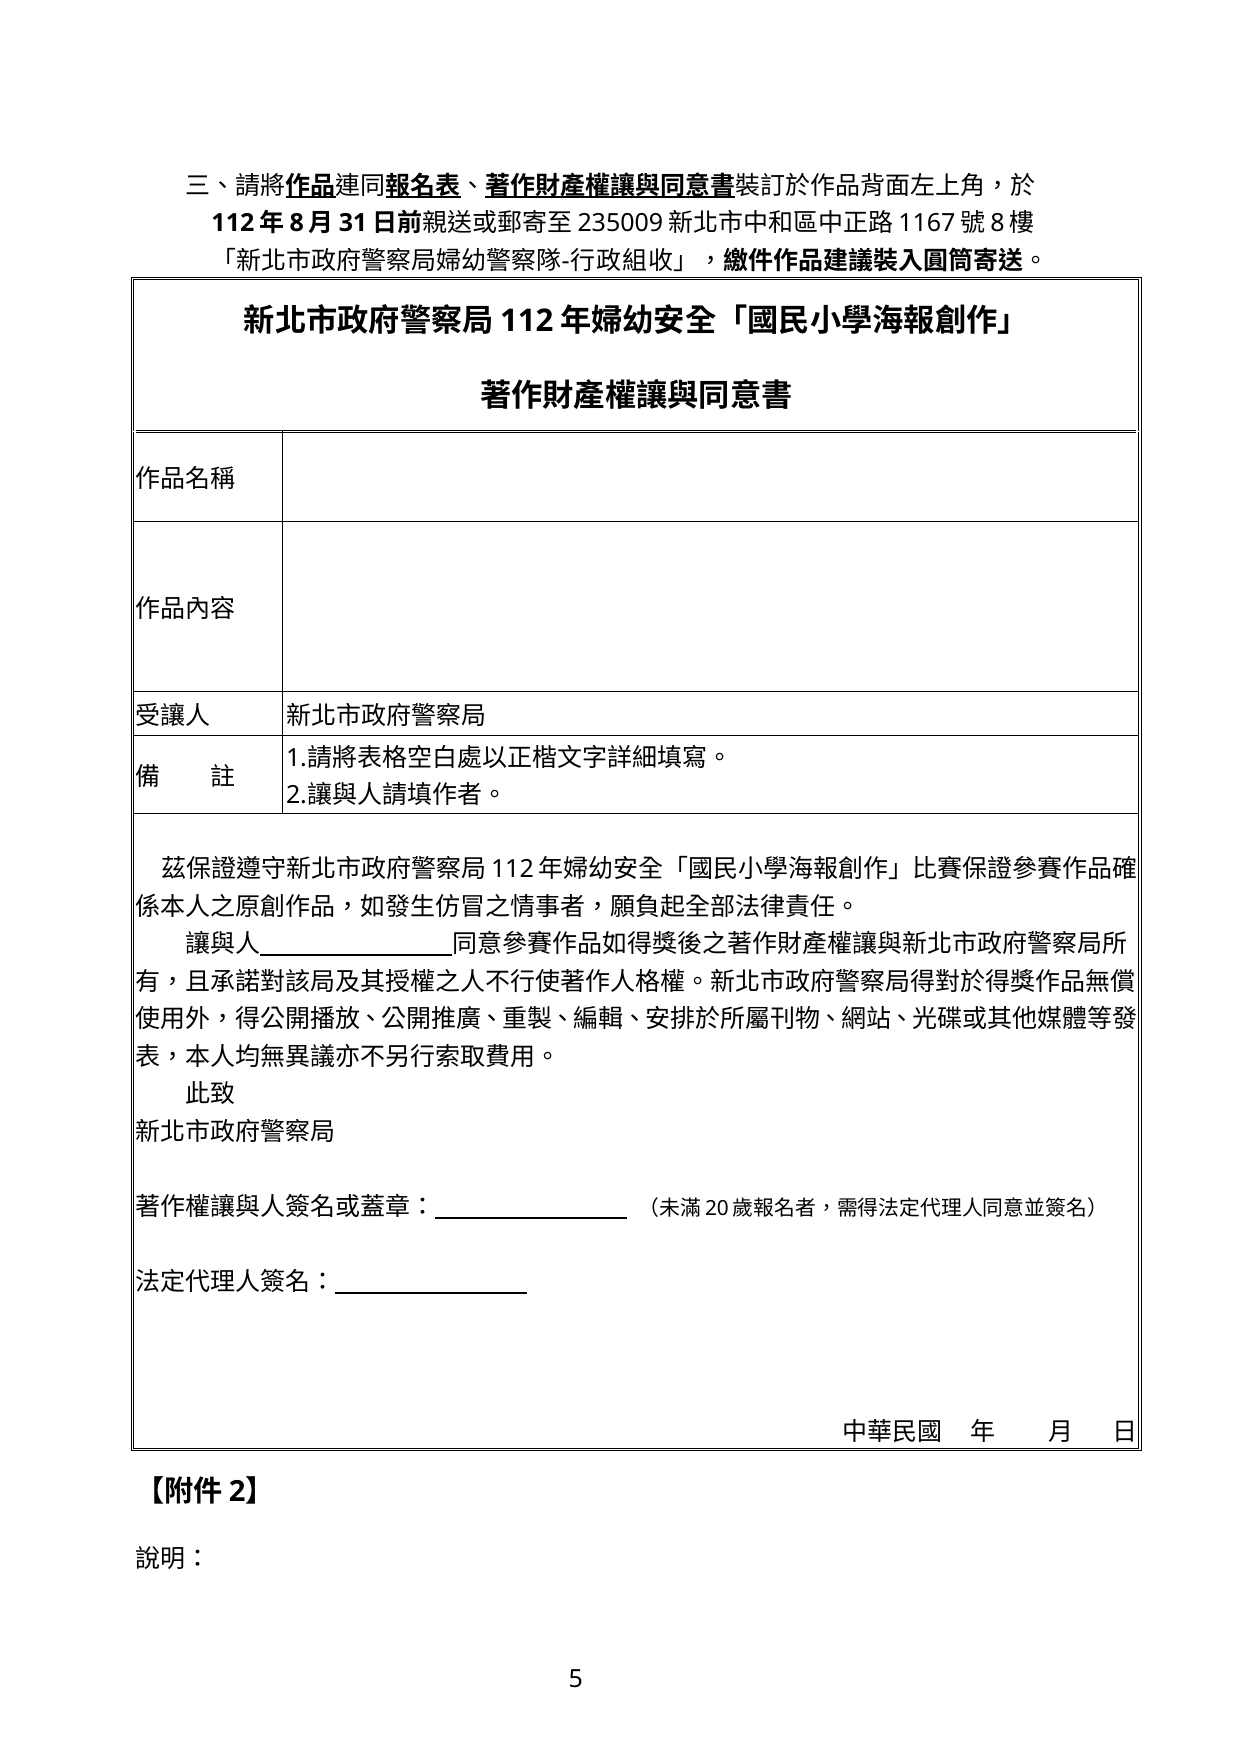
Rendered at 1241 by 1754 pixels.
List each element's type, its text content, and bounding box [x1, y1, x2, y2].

table_cell 受讓人 [134, 692, 282, 735]
text 說明： [135, 1526, 1053, 1578]
table_cell 備 註 [134, 736, 282, 813]
table_cell 茲保證遵守新北市政府警察局112年婦幼安全「國民小學海報創作」比賽保證參賽作品確係本人之原創作品，如發生仿冒之情事者，願負起全部法律責任。 讓與人 同意參賽作品如得獎後之著作財產權讓與新北市政府警察局所有，且承諾對該局及其授權之人不行使著作人格權。新北市政府警察局得對於得獎作品無償使用外，得公開播放、公開推廣、重製、編輯、安排於所屬刊物、網站、光碟或其他媒體等發表，本人均無異議亦不另行索取費用。 此致 新北市政府警察局 著作權讓與人簽名或蓋章： （未滿20歲報名者，需得法定代理人同意並簽名） 法定代理人簽名： 中華民國 年 月 日 [134, 814, 1138, 1448]
table_cell 新北市政府警察局 [283, 692, 1138, 735]
table_header 新北市政府警察局112年婦幼安全「國民小學海報創作」 著作財產權讓與同意書 [134, 280, 1138, 430]
table_cell 作品內容 [134, 522, 282, 691]
list 「新北市政府警察局婦幼警察隊-行政組收」，繳件作品建議裝入圓筒寄送。 [135, 239, 1053, 277]
table_cell 作品名稱 [132, 430, 282, 521]
text 【附件2】 [135, 1451, 1053, 1526]
table_cell [283, 430, 1140, 521]
table_cell [283, 522, 1138, 691]
table_cell 1.請將表格空白處以正楷文字詳細填寫。 2.讓與人請填作者。 [283, 736, 1138, 813]
list 112年8月31日前親送或郵寄至235009新北市中和區中正路1167號8樓 [135, 202, 1053, 239]
list 三、請將作品連同報名表、著作財產權讓與同意書裝訂於作品背面左上角，於 [135, 164, 1053, 202]
